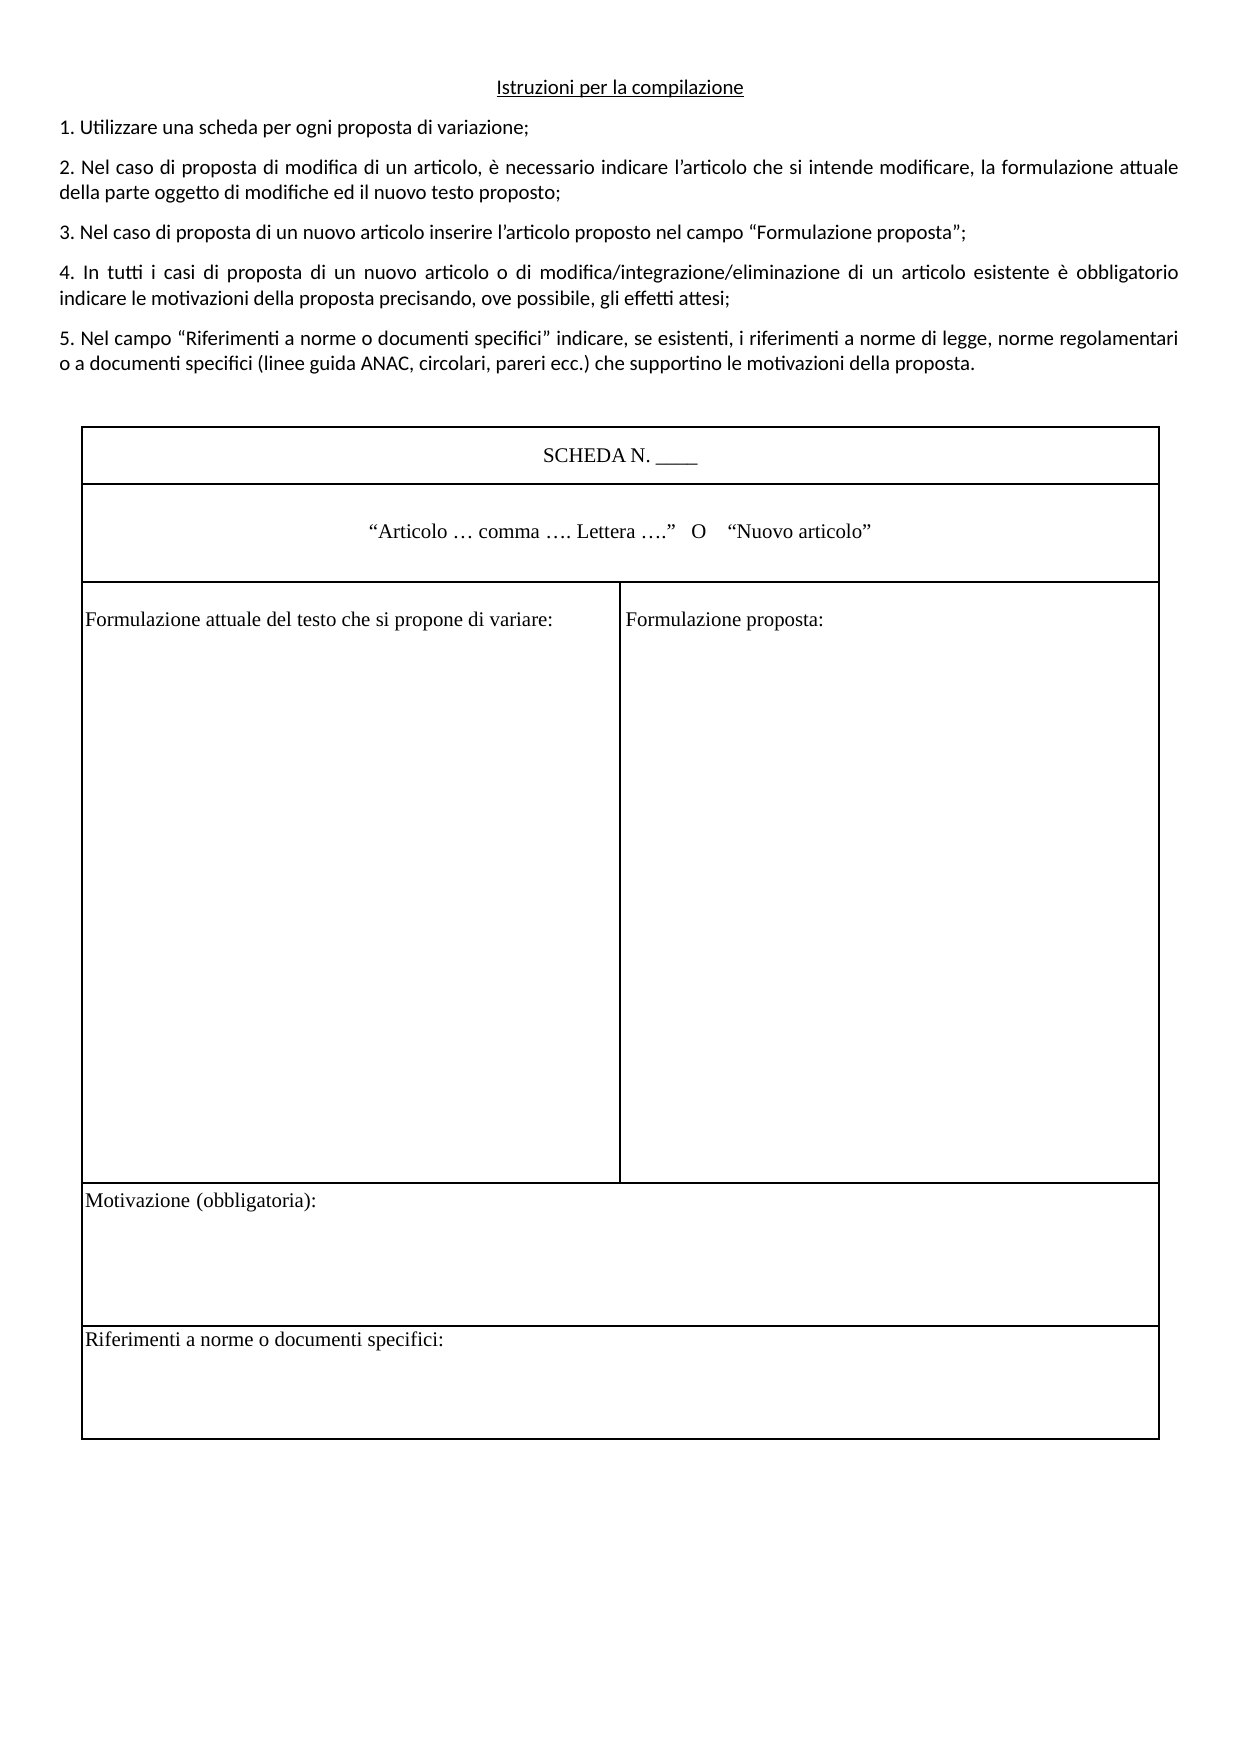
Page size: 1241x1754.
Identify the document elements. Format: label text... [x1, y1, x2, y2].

table_cell Formulazione proposta: [621, 583, 1158, 1182]
table_cell Motivazione (obbligatoria): [83, 1184, 1158, 1325]
text 3. Nel caso di proposta di un nuovo articolo inserire l’articolo proposto nel campo “Formulazione proposta”; [59, 219, 1181, 245]
text 5. Nel campo “Riferimenti a norme o documenti specifici” indicare, se esistenti, i riferimenti a norme di legge, norme regolamentari o a documenti specifici (linee guida ANAC, circolari, pareri ecc.) che supportino le motivazioni della proposta. [59, 325, 1181, 376]
table_cell Riferimenti a norme o documenti specifici: [83, 1327, 1158, 1438]
table_cell Formulazione attuale del testo che si propone di variare: [83, 583, 619, 1182]
table_cell “Articolo … comma …. Lettera ….” O “Nuovo articolo” [83, 485, 1158, 581]
text Istruzioni per la compilazione [59, 74, 1181, 99]
table_header SCHEDA N. ____ [83, 428, 1158, 483]
text 4. In tutti i casi di proposta di un nuovo articolo o di modifica/integrazione/eliminazione di un articolo esistente è obbligatorio indicare le motivazioni della proposta precisando, ove possibile, gli effetti attesi; [59, 259, 1181, 310]
text 1. Utilizzare una scheda per ogni proposta di variazione; [59, 114, 1181, 139]
text 2. Nel caso di proposta di modifica di un articolo, è necessario indicare l’articolo che si intende modificare, la formulazione attuale della parte oggetto di modifiche ed il nuovo testo proposto; [59, 154, 1181, 205]
